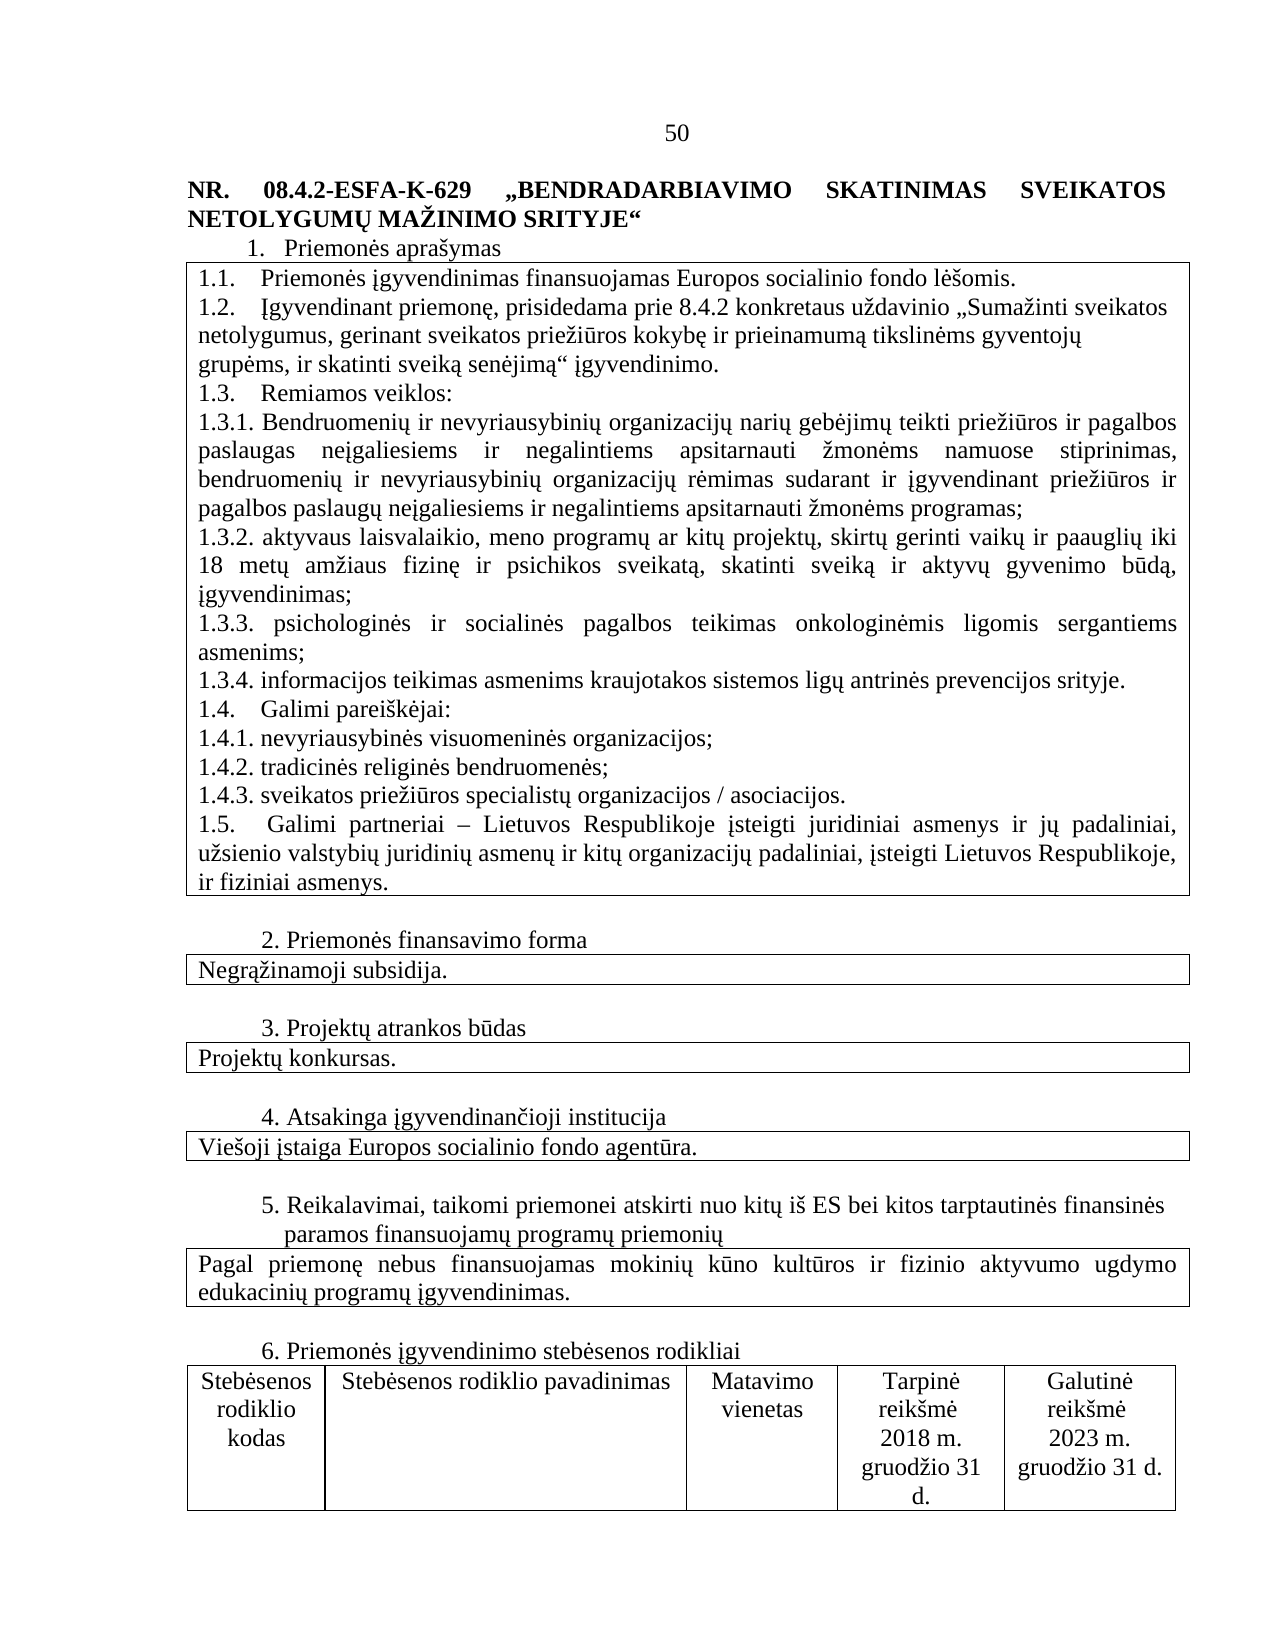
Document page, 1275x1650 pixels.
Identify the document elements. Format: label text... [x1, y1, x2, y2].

text 2. Priemonės finansavimo forma [261, 925, 1167, 954]
text 4. Atsakinga įgyvendinančioji institucija [261, 1102, 1167, 1131]
table_header Galutinė reikšmė 2023 m. gruodžio 31 d. [1005, 1366, 1175, 1509]
table_header Stebėsenos rodiklio kodas [188, 1366, 324, 1509]
table_header Matavimo vienetas [687, 1366, 837, 1509]
table_header Negrąžinamoji subsidija. [187, 955, 1189, 984]
text NR. 08.4.2-ESFA-K-629 „BENDRADARBIAVIMO SKATINIMAS SVEIKATOS NETOLYGUMŲ MAŽINIMO SRITYJE“ [187, 176, 1167, 233]
text 5. Reikalavimai, taikomi priemonei atskirti nuo kitų iš ES bei kitos tarptautinės finansinės paramos finansuojamų programų priemonių [261, 1190, 1167, 1248]
table_header Projektų konkursas. [187, 1043, 1189, 1072]
text 6. Priemonės įgyvendinimo stebėsenos rodikliai [261, 1336, 1167, 1365]
table_header Tarpinė reikšmė 2018 m. gruodžio 31 d. [838, 1366, 1004, 1509]
text 1. Priemonės aprašymas [246, 233, 1167, 262]
table_header Viešoji įstaiga Europos socialinio fondo agentūra. [187, 1132, 1189, 1160]
table_header Stebėsenos rodiklio pavadinimas [326, 1366, 686, 1509]
text 3. Projektų atrankos būdas [261, 1013, 1167, 1042]
table_header Pagal priemonę nebus finansuojamas mokinių kūno kultūros ir fizinio aktyvumo ugdymo edukacinių programų įgyvendinimas. [187, 1249, 1189, 1306]
table_header 1.1. Priemonės įgyvendinimas finansuojamas Europos socialinio fondo lėšomis. 1.2. Įgyvendinant priemonę, prisidedama prie 8.4.2 konkretaus uždavinio „Sumažinti sveikatos netolygumus, gerinant sveikatos priežiūros kokybę ir prieinamumą tikslinėms gyventojų grupėms, ir skatinti sveiką senėjimą“ įgyvendinimo. 1.3. Remiamos veiklos: 1.3.1. Bendruomenių ir nevyriausybinių organizacijų narių gebėjimų teikti priežiūros ir pagalbos paslaugas neįgaliesiems ir negalintiems apsitarnauti žmonėms namuose stiprinimas, bendruomenių ir nevyriausybinių organizacijų rėmimas sudarant ir įgyvendinant priežiūros ir pagalbos paslaugų neįgaliesiems ir negalintiems apsitarnauti žmonėms programas; 1.3.2. aktyvaus laisvalaikio, meno programų ar kitų projektų, skirtų gerinti vaikų ir paauglių iki 18 metų amžiaus fizinę ir psichikos sveikatą, skatinti sveiką ir aktyvų gyvenimo būdą, įgyvendinimas; 1.3.3. psichologinės ir socialinės pagalbos teikimas onkologinėmis ligomis sergantiems asmenims; 1.3.4. informacijos teikimas asmenims kraujotakos sistemos ligų antrinės prevencijos srityje. 1.4. Galimi pareiškėjai: 1.4.1. nevyriausybinės visuomeninės organizacijos; 1.4.2. tradicinės religinės bendruomenės; 1.4.3. sveikatos priežiūros specialistų organizacijos / asociacijos. 1.5. Galimi partneriai – Lietuvos Respublikoje įsteigti juridiniai asmenys ir jų padaliniai, užsienio valstybių juridinių asmenų ir kitų organizacijų padaliniai, įsteigti Lietuvos Respublikoje, ir fiziniai asmenys. [187, 263, 1189, 895]
